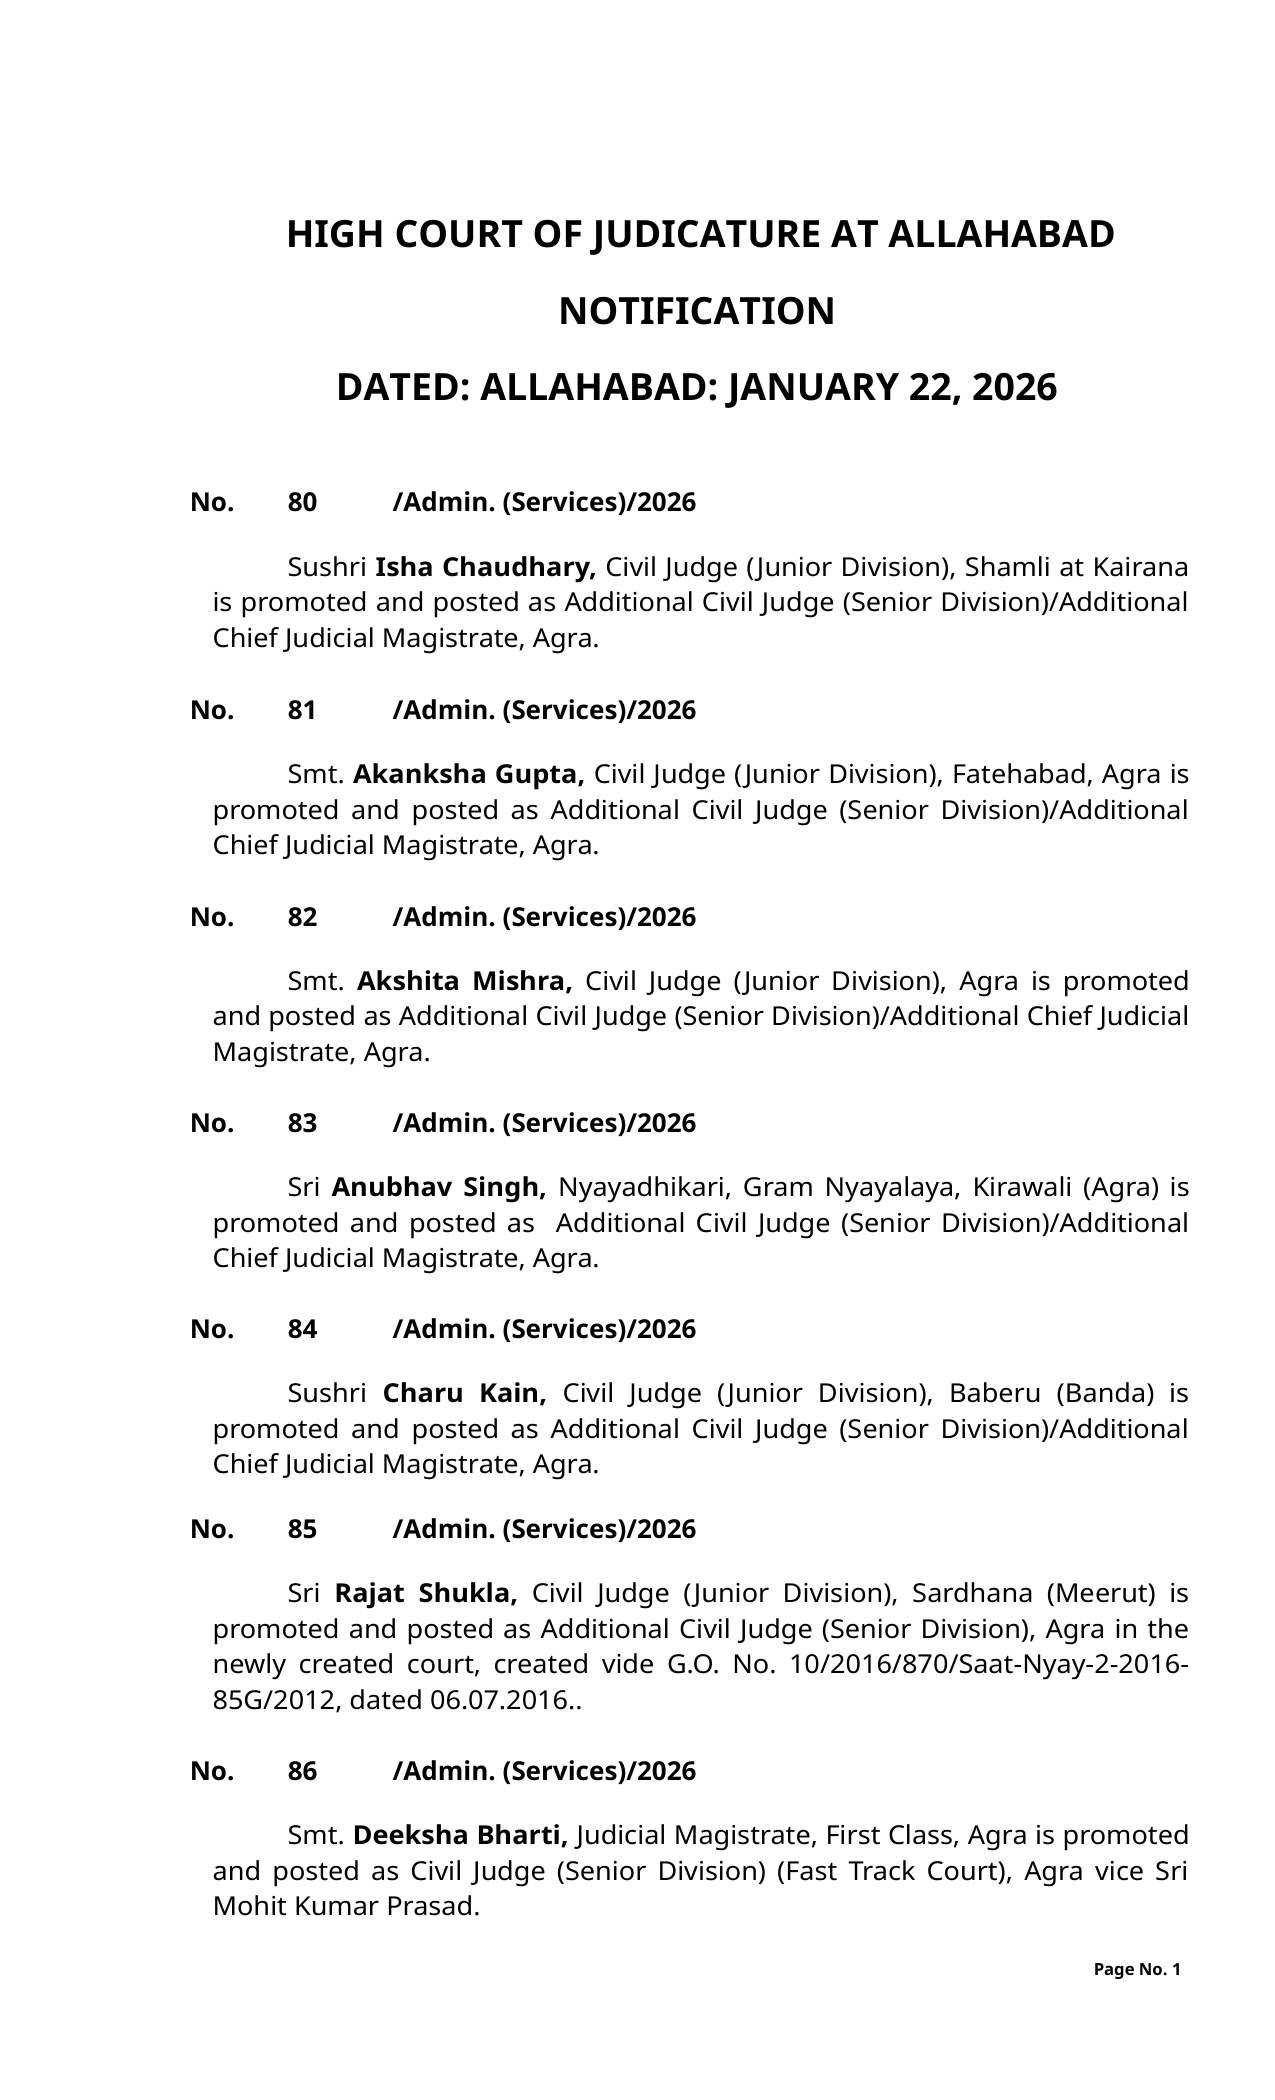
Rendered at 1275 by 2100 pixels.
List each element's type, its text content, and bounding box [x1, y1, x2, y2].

text Smt. Deeksha Bharti, Judicial Magistrate, First Class, Agra is promoted and posted as Civil Judge (Senior Division) (Fast Track Court), Agra vice Sri Mohit Kumar Prasad. [212, 1817, 1191, 1923]
table_header [276, 1510, 381, 1546]
text Sri Anubhav Singh, Nyayadhikari, Gram Nyayalaya, Kirawali (Agra) is promoted and posted as Additional Civil Judge (Senior Division)/Additional Chief Judicial Magistrate, Agra. [212, 1169, 1191, 1275]
table_header [276, 898, 381, 934]
table_header /Admin. (Services)/2026 [381, 484, 739, 519]
table_header No. [178, 692, 276, 727]
table_header [276, 1752, 381, 1788]
table_header No. [178, 1105, 276, 1140]
subtitle DATED: ALLAHABAD: JANUARY 22, 2026 [212, 361, 1181, 412]
table_header No. [178, 1752, 276, 1788]
text Sushri Charu Kain, Civil Judge (Junior Division), Baberu (Banda) is promoted and posted as Additional Civil Judge (Senior Division)/Additional Chief Judicial Magistrate, Agra. [212, 1375, 1191, 1482]
table_header [276, 484, 381, 519]
text Smt. Akshita Mishra, Civil Judge (Junior Division), Agra is promoted and posted as Additional Civil Judge (Senior Division)/Additional Chief Judicial Magistrate, Agra. [212, 962, 1191, 1069]
table_header [276, 1311, 381, 1346]
text Sri Rajat Shukla, Civil Judge (Junior Division), Sardhana (Meerut) is promoted and posted as Additional Civil Judge (Senior Division), Agra in the newly created court, created vide G.O. No. 10/2016/870/Saat-Nyay-2-2016-85G/2012, dated 06.07.2016.. [212, 1575, 1191, 1717]
table_header No. [178, 898, 276, 934]
table_header No. [178, 1311, 276, 1346]
table_header /Admin. (Services)/2026 [381, 898, 739, 934]
table_header No. [178, 1510, 276, 1546]
title HIGH COURT OF JUDICATURE AT ALLAHABAD [212, 207, 1189, 258]
subtitle NOTIFICATION [212, 284, 1181, 335]
table_header [276, 1105, 381, 1140]
table_header /Admin. (Services)/2026 [381, 1510, 739, 1546]
table_header [276, 692, 381, 727]
table_header /Admin. (Services)/2026 [381, 692, 739, 727]
table_header No. [178, 484, 276, 519]
table_header /Admin. (Services)/2026 [381, 1311, 739, 1346]
text Smt. Akanksha Gupta, Civil Judge (Junior Division), Fatehabad, Agra is promoted and posted as Additional Civil Judge (Senior Division)/Additional Chief Judicial Magistrate, Agra. [212, 756, 1191, 863]
text Sushri Isha Chaudhary, Civil Judge (Junior Division), Shamli at Kairana is promoted and posted as Additional Civil Judge (Senior Division)/Additional Chief Judicial Magistrate, Agra. [212, 548, 1191, 655]
table_header /Admin. (Services)/2026 [381, 1105, 739, 1140]
table_header /Admin. (Services)/2026 [381, 1752, 739, 1788]
